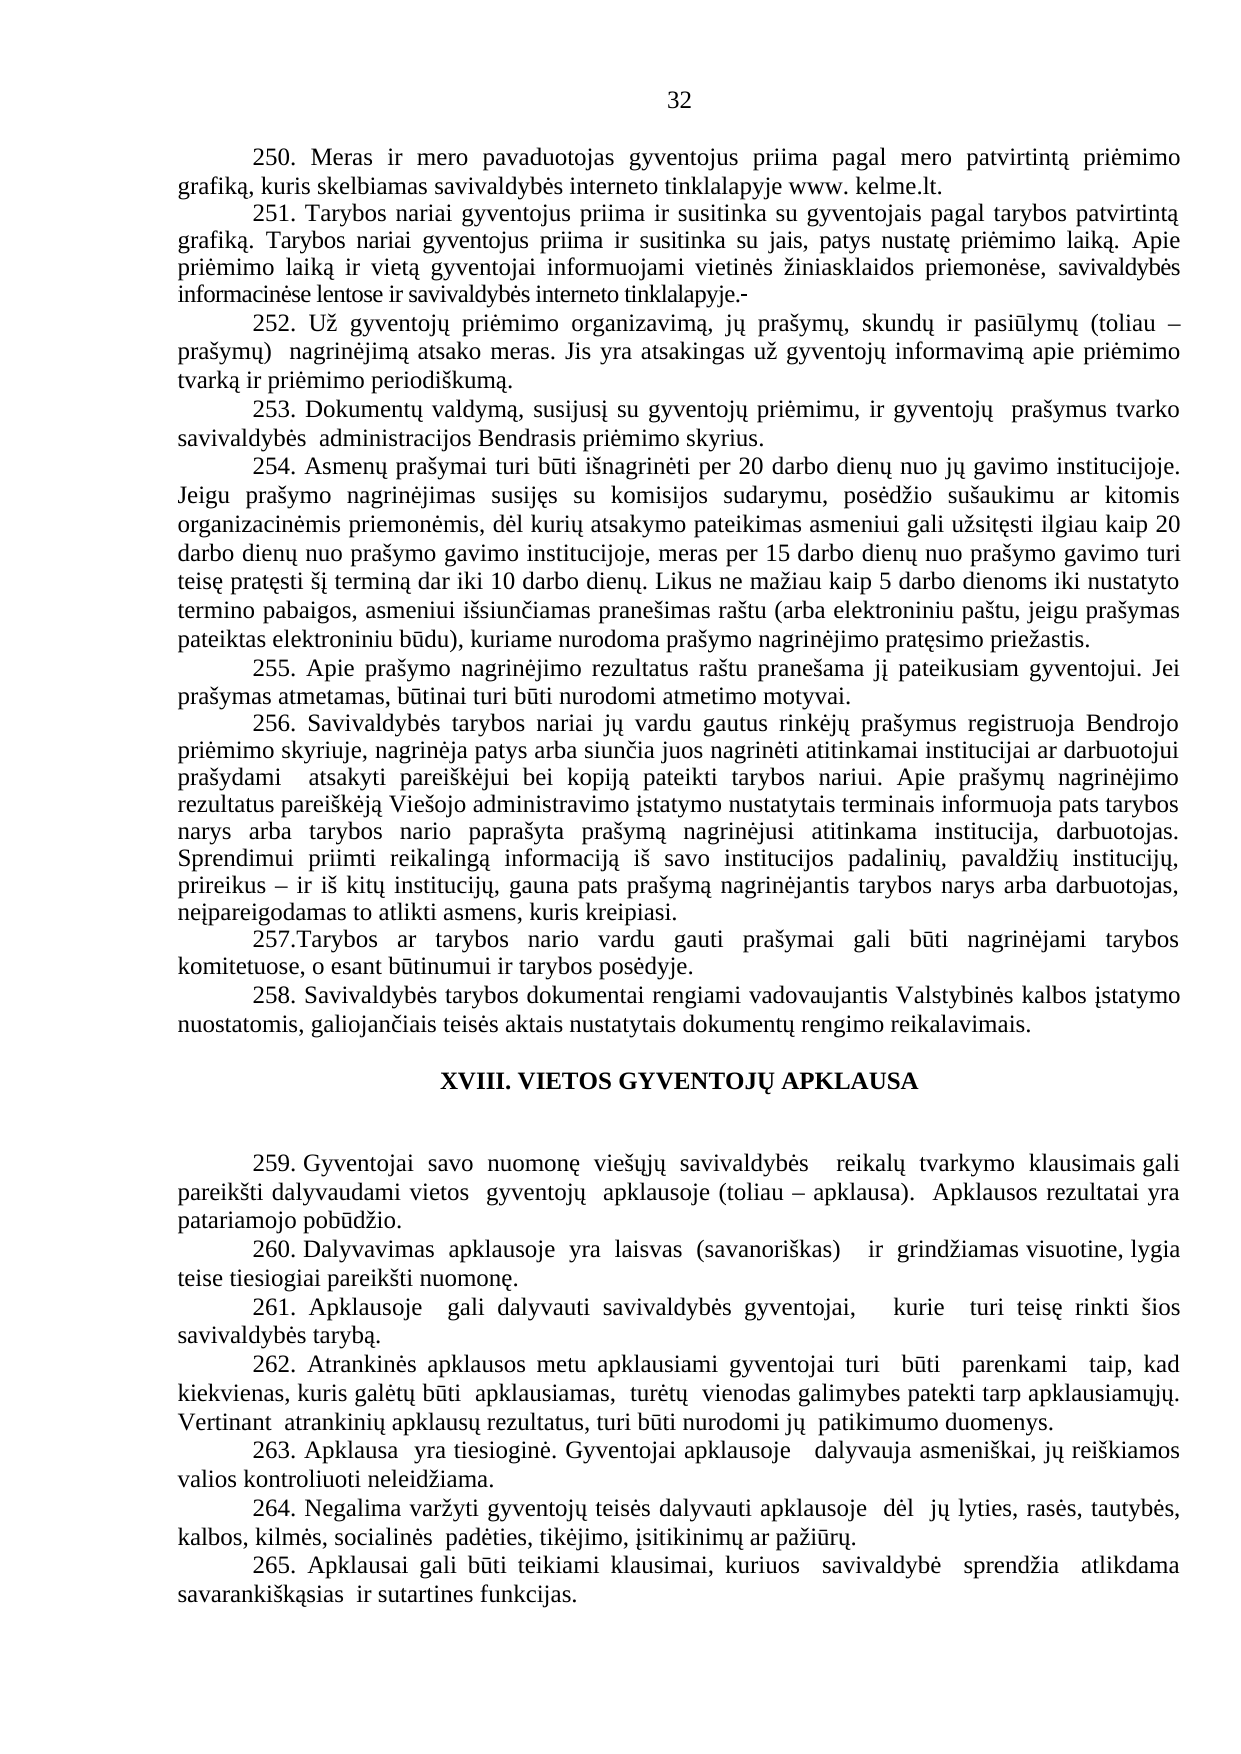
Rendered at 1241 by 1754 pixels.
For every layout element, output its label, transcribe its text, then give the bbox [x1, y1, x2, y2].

text 260. Dalyvavimas apklausoje yra laisvas (savanoriškas) ir grindžiamas visuotine, lygia teise tiesiogiai pareikšti nuomonę. [177, 1234, 1181, 1292]
text 255. Apie prašymo nagrinėjimo rezultatus raštu pranešama jį pateikusiam gyventojui. Jei prašymas atmetamas, būtinai turi būti nurodomi atmetimo motyvai. [177, 653, 1181, 710]
text 264. Negalima varžyti gyventojų teisės dalyvauti apklausoje dėl jų lyties, rasės, tautybės, kalbos, kilmės, socialinės padėties, tikėjimo, įsitikinimų ar pažiūrų. [177, 1493, 1181, 1550]
text 252. Už gyventojų priėmimo organizavimą, jų prašymų, skundų ir pasiūlymų (toliau – prašymų) nagrinėjimą atsako meras. Jis yra atsakingas už gyventojų informavimą apie priėmimo tvarką ir priėmimo periodiškumą. [177, 308, 1181, 394]
text 259. Gyventojai savo nuomonę viešųjų savivaldybės reikalų tvarkymo klausimais gali pareikšti dalyvaudami vietos gyventojų apklausoje (toliau – apklausa). Apklausos rezultatai yra patariamojo pobūdžio. [177, 1148, 1181, 1234]
text 263. Apklausa yra tiesioginė. Gyventojai apklausoje dalyvauja asmeniškai, jų reiškiamos valios kontroliuoti neleidžiama. [177, 1435, 1181, 1493]
text XVIII. VIETOS GYVENTOJŲ APKLAUSA [177, 1066, 1181, 1095]
text 258. Savivaldybės tarybos dokumentai rengiami vadovaujantis Valstybinės kalbos įstatymo nuostatomis, galiojančiais teisės aktais nustatytais dokumentų rengimo reikalavimais. [177, 980, 1181, 1037]
text 250. Meras ir mero pavaduotojas gyventojus priima pagal mero patvirtintą priėmimo grafiką, kuris skelbiamas savivaldybės interneto tinklalapyje www. kelme.lt. [177, 142, 1181, 200]
text 262. Atrankinės apklausos metu apklausiami gyventojai turi būti parenkami taip, kad kiekvienas, kuris galėtų būti apklausiamas, turėtų vienodas galimybes patekti tarp apklausiamųjų. Vertinant atrankinių apklausų rezultatus, turi būti nurodomi jų patikimumo duomenys. [177, 1349, 1181, 1435]
text 261. Apklausoje gali dalyvauti savivaldybės gyventojai, kurie turi teisę rinkti šios savivaldybės tarybą. [177, 1292, 1181, 1349]
text 253. Dokumentų valdymą, susijusį su gyventojų priėmimu, ir gyventojų prašymus tvarko savivaldybės administracijos Bendrasis priėmimo skyrius. [177, 394, 1181, 451]
text 251. Tarybos nariai gyventojus priima ir susitinka su gyventojais pagal tarybos patvirtintą grafiką. Tarybos nariai gyventojus priima ir susitinka su jais, patys nustatę priėmimo laiką. Apie priėmimo laiką ir vietą gyventojai informuojami vietinės žiniasklaidos priemonėse, savivaldybės informacinėse lentose ir savivaldybės interneto tinklalapyje. [177, 200, 1180, 308]
text 254. Asmenų prašymai turi būti išnagrinėti per 20 darbo dienų nuo jų gavimo institucijoje. Jeigu prašymo nagrinėjimas susijęs su komisijos sudarymu, posėdžio sušaukimu ar kitomis organizacinėmis priemonėmis, dėl kurių atsakymo pateikimas asmeniui gali užsitęsti ilgiau kaip 20 darbo dienų nuo prašymo gavimo institucijoje, meras per 15 darbo dienų nuo prašymo gavimo turi teisę pratęsti šį terminą dar iki 10 darbo dienų. Likus ne mažiau kaip 5 darbo dienoms iki nustatyto termino pabaigos, asmeniui išsiunčiamas pranešimas raštu (arba elektroniniu paštu, jeigu prašymas pateiktas elektroniniu būdu), kuriame nurodoma prašymo nagrinėjimo pratęsimo priežastis. [177, 451, 1181, 653]
text 256. Savivaldybės tarybos nariai jų vardu gautus rinkėjų prašymus registruoja Bendrojo priėmimo skyriuje, nagrinėja patys arba siunčia juos nagrinėti atitinkamai institucijai ar darbuotojui prašydami atsakyti pareiškėjui bei kopiją pateikti tarybos nariui. Apie prašymų nagrinėjimo rezultatus pareiškėją Viešojo administravimo įstatymo nustatytais terminais informuoja pats tarybos narys arba tarybos nario paprašyta prašymą nagrinėjusi atitinkama institucija, darbuotojas. Sprendimui priimti reikalingą informaciją iš savo institucijos padalinių, pavaldžių institucijų, prireikus – ir iš kitų institucijų, gauna pats prašymą nagrinėjantis tarybos narys arba darbuotojas, neįpareigodamas to atlikti asmens, kuris kreipiasi. [177, 710, 1180, 926]
text 257.Tarybos ar tarybos nario vardu gauti prašymai gali būti nagrinėjami tarybos komitetuose, o esant būtinumui ir tarybos posėdyje. [177, 926, 1180, 980]
text 265. Apklausai gali būti teikiami klausimai, kuriuos savivaldybė sprendžia atlikdama savarankiškąsias ir sutartines funkcijas. [177, 1550, 1181, 1608]
